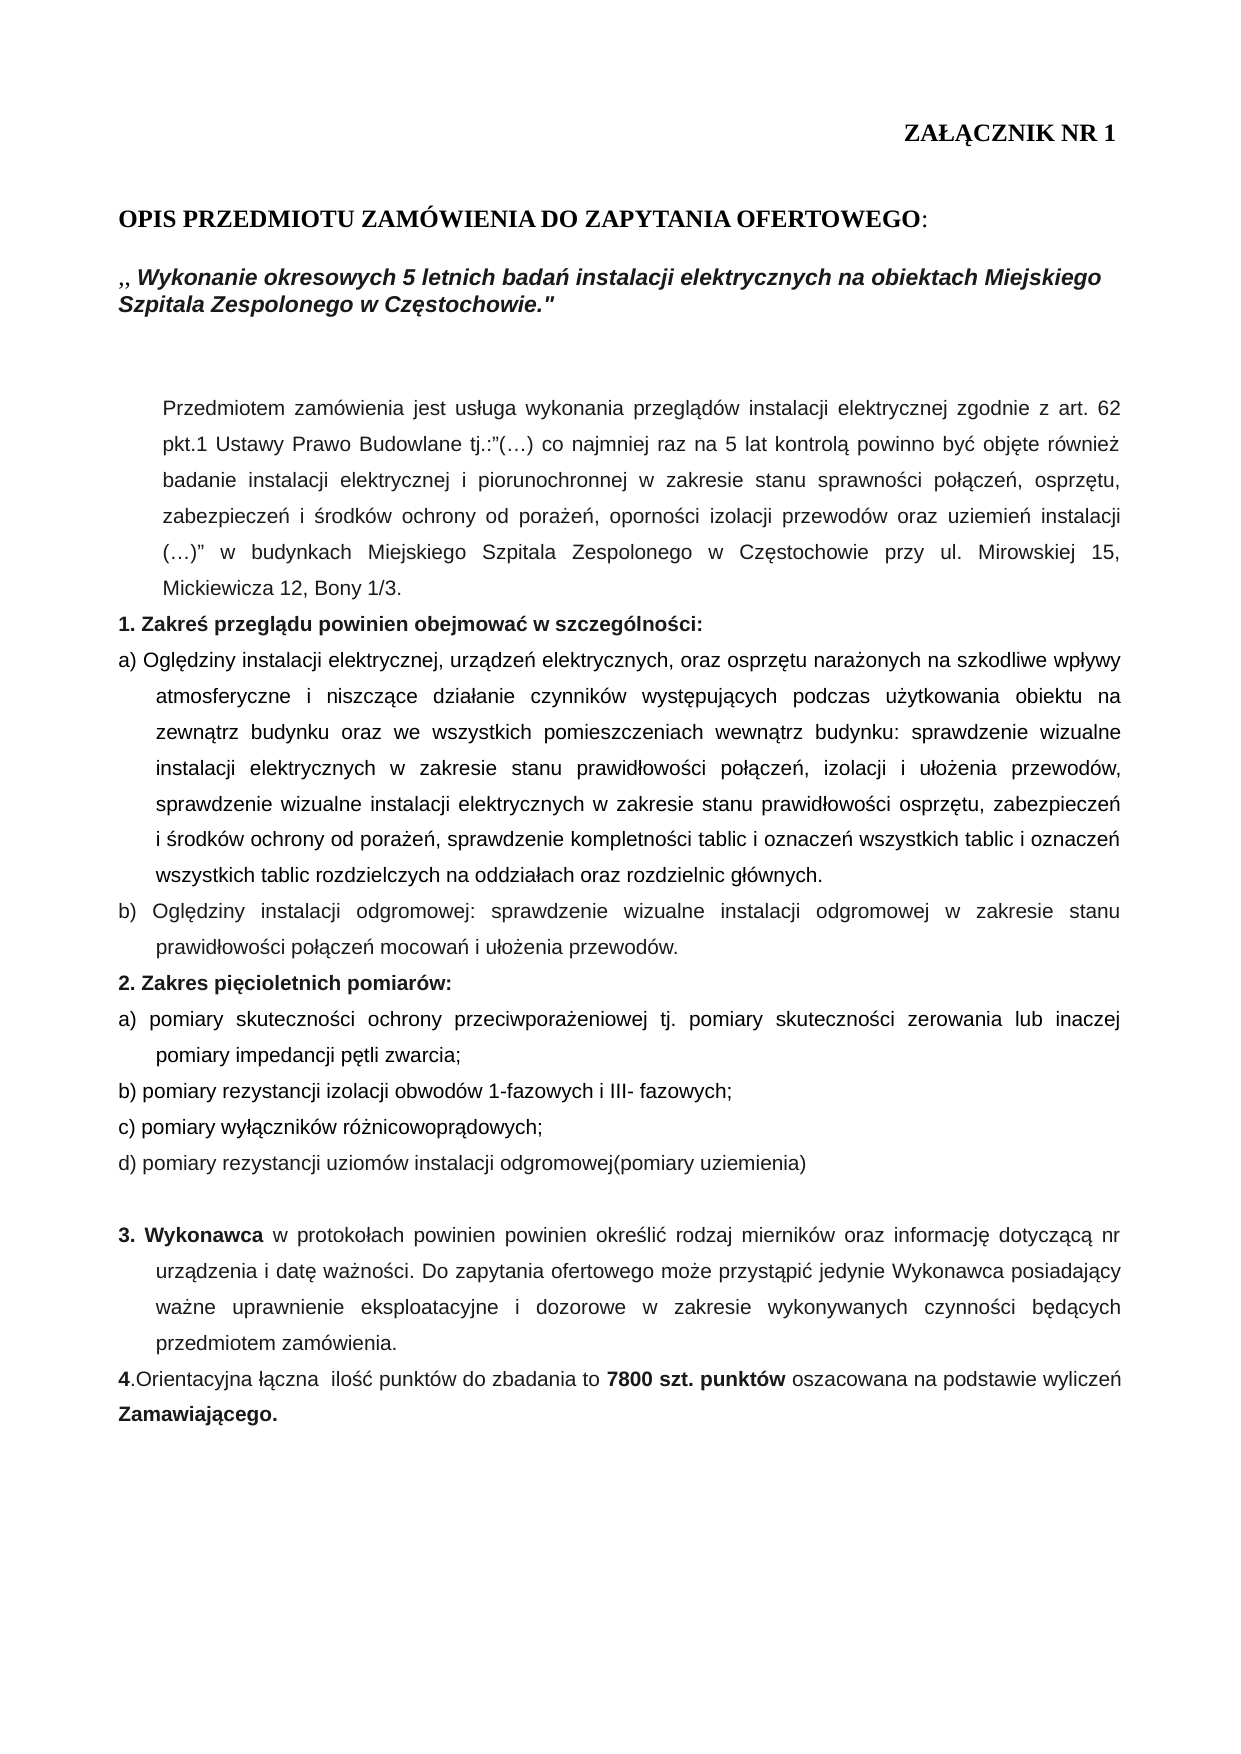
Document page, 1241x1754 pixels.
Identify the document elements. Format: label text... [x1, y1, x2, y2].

text b) Oględziny instalacji odgromowej: sprawdzenie wizualne instalacji odgromowej w zakresie stanu prawidłowości połączeń mocowań i ułożenia przewodów. [118, 899, 1122, 959]
text Przedmiotem zamówienia jest usługa wykonania przeglądów instalacji elektrycznej zgodnie z art. 62 pkt.1 Ustawy Prawo Budowlane tj.:”(…) co najmniej raz na 5 lat kontrolą powinno być objęte również badanie instalacji elektrycznej i piorunochronnej w zakresie stanu sprawności połączeń, osprzętu, zabezpieczeń i środków ochrony od porażeń, oporności izolacji przewodów oraz uziemień instalacji (…)” w budynkach Miejskiego Szpitala Zespolonego w Częstochowie przy ul. Mirowskiej 15, Mickiewicza 12, Bony 1/3. [162, 396, 1122, 600]
text ,, Wykonanie okresowych 5 letnich badań instalacji elektrycznych na obiektach Miejskiego Szpitala Zespolonego w Częstochowie." [118, 262, 1122, 317]
text a) pomiary skuteczności ochrony przeciwporażeniowej tj. pomiary skuteczności zerowania lub inaczej pomiary impedancji pętli zwarcia; [118, 1007, 1122, 1067]
text 4.Orientacyjna łączna ilość punktów do zbadania to 7800 szt. punktów oszacowana na podstawie wyliczeń Zamawiającego. [118, 1366, 1122, 1426]
text 1. Zakreś przeglądu powinien obejmować w szczególności: [118, 612, 1122, 636]
text d) pomiary rezystancji uziomów instalacji odgromowej(pomiary uziemienia) [118, 1151, 1122, 1175]
text OPIS PRZEDMIOTU ZAMÓWIENIA DO ZAPYTANIA OFERTOWEGO: [118, 204, 1122, 233]
text c) pomiary wyłączników różnicowoprądowych; [118, 1115, 1122, 1139]
text 3. Wykonawca w protokołach powinien powinien określić rodzaj mierników oraz informację dotyczącą nr urządzenia i datę ważności. Do zapytania ofertowego może przystąpić jedynie Wykonawca posiadający ważne uprawnienie eksploatacyjne i dozorowe w zakresie wykonywanych czynności będących przedmiotem zamówienia. [118, 1223, 1122, 1354]
text 2. Zakres pięcioletnich pomiarów: [118, 971, 1122, 995]
text a) Oględziny instalacji elektrycznej, urządzeń elektrycznych, oraz osprzętu narażonych na szkodliwe wpływy atmosferyczne i niszczące działanie czynników występujących podczas użytkowania obiektu na zewnątrz budynku oraz we wszystkich pomieszczeniach wewnątrz budynku: sprawdzenie wizualne instalacji elektrycznych w zakresie stanu prawidłowości połączeń, izolacji i ułożenia przewodów, sprawdzenie wizualne instalacji elektrycznych w zakresie stanu prawidłowości osprzętu, zabezpieczeń i środków ochrony od porażeń, sprawdzenie kompletności tablic i oznaczeń wszystkich tablic i oznaczeń wszystkich tablic rozdzielczych na oddziałach oraz rozdzielnic głównych. [118, 648, 1122, 887]
text b) pomiary rezystancji izolacji obwodów 1-fazowych i III- fazowych; [118, 1079, 1122, 1103]
text ZAŁĄCZNIK NR 1 [118, 118, 1122, 147]
